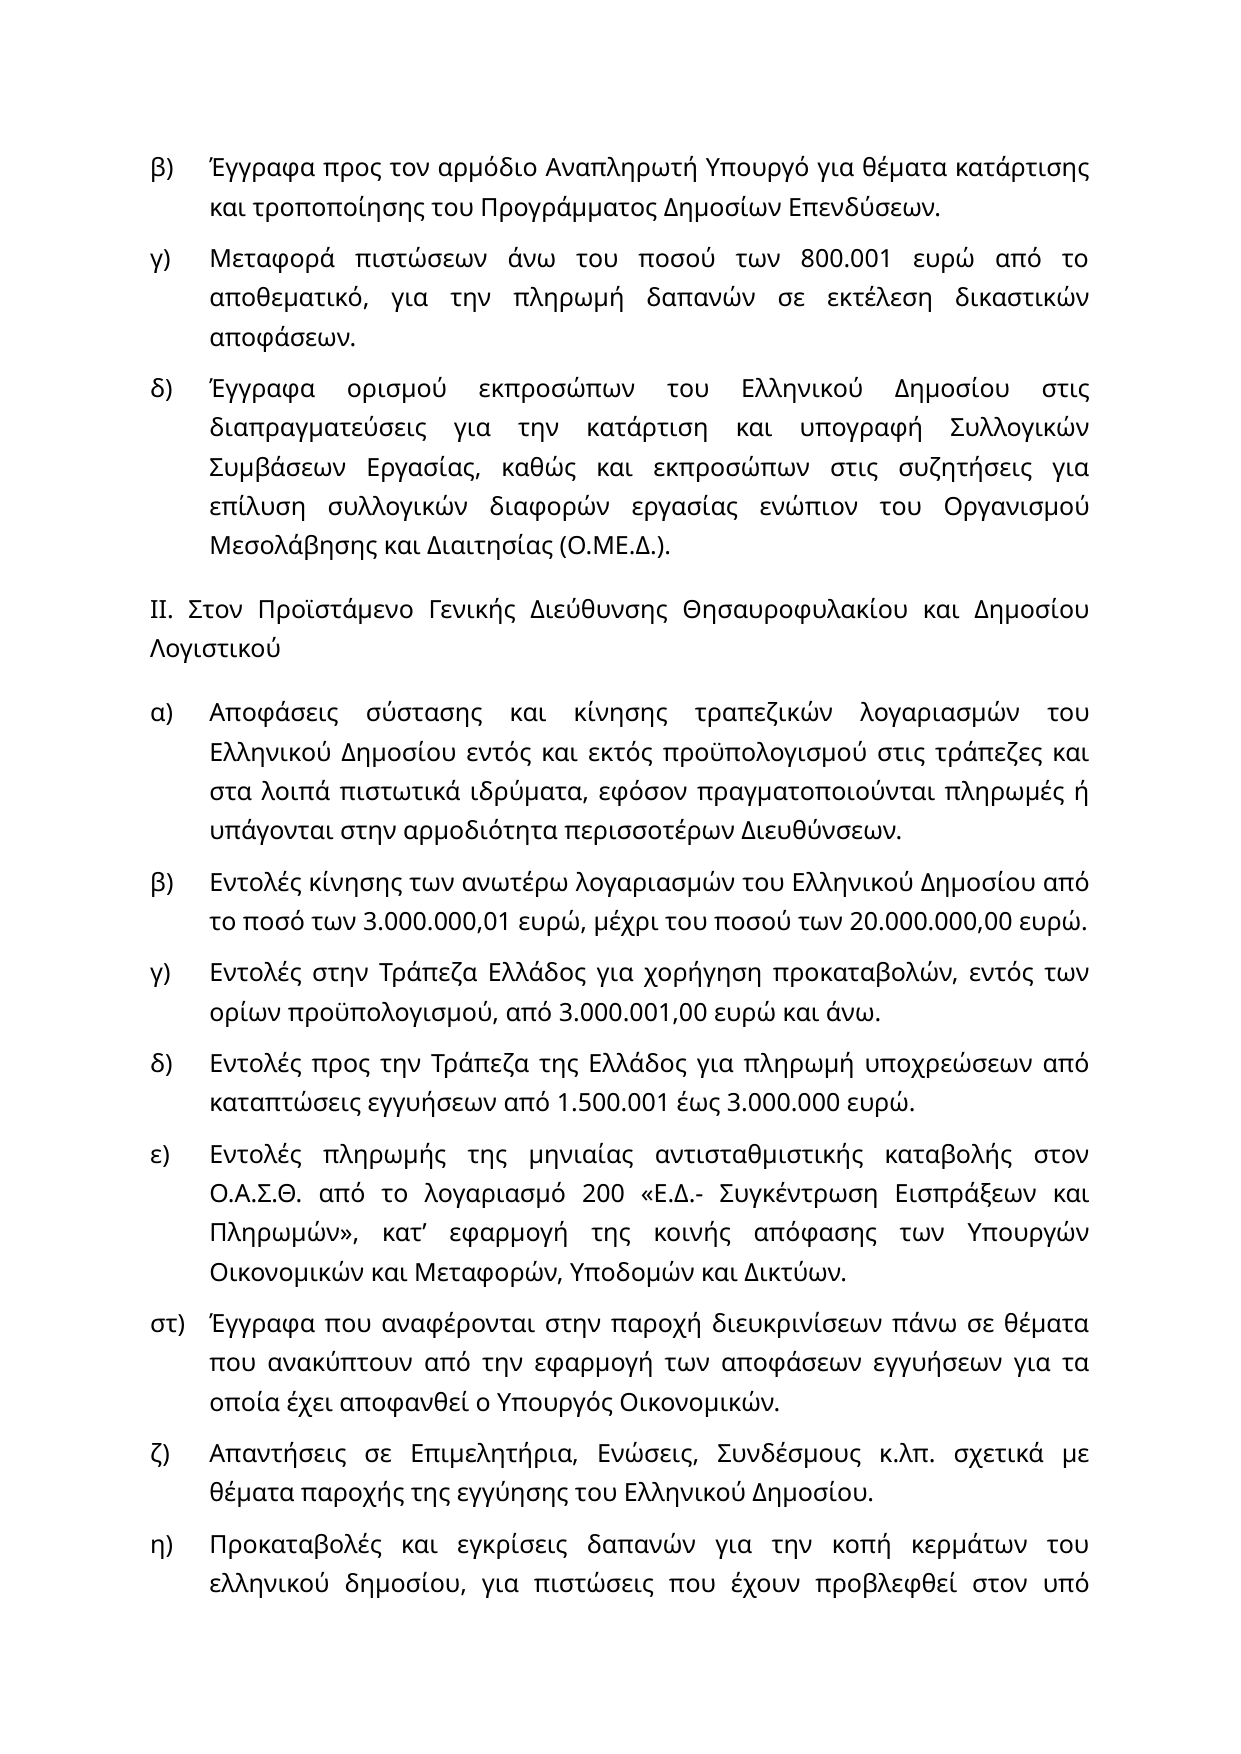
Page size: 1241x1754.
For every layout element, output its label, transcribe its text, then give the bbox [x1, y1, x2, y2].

text ΙΙ. Στον Προϊστάμενο Γενικής Διεύθυνσης Θησαυροφυλακίου και Δημοσίου Λογιστικού [150, 592, 1090, 665]
list γ) Μεταφορά πιστώσεων άνω του ποσού των 800.001 ευρώ από το αποθεματικό, για την πληρωμή δαπανών σε εκτέλεση δικαστικών αποφάσεων. [150, 241, 1090, 353]
list δ) Εντολές προς την Τράπεζα της Ελλάδος για πληρωμή υποχρεώσεων από καταπτώσεις εγγυήσεων από 1.500.001 έως 3.000.000 ευρώ. [150, 1046, 1090, 1119]
list η) Προκαταβολές και εγκρίσεις δαπανών για την κοπή κερμάτων του ελληνικού δημοσίου, για πιστώσεις που έχουν προβλεφθεί στον υπό [150, 1527, 1090, 1600]
list γ) Εντολές στην Τράπεζα Ελλάδος για χορήγηση προκαταβολών, εντός των ορίων προϋπολογισμού, από 3.000.001,00 ευρώ και άνω. [150, 955, 1090, 1028]
list ζ) Απαντήσεις σε Επιμελητήρια, Ενώσεις, Συνδέσμους κ.λπ. σχετικά με θέματα παροχής της εγγύησης του Ελληνικού Δημοσίου. [150, 1436, 1090, 1509]
list ε) Εντολές πληρωμής της μηνιαίας αντισταθμιστικής καταβολής στον Ο.Α.Σ.Θ. από το λογαριασμό 200 «Ε.Δ.- Συγκέντρωση Εισπράξεων και Πληρωμών», κατ’ εφαρμογή της κοινής απόφασης των Υπουργών Οικονομικών και Μεταφορών, Υποδομών και Δικτύων. [150, 1137, 1090, 1288]
list δ) Έγγραφα ορισμού εκπροσώπων του Ελληνικού Δημοσίου στις διαπραγματεύσεις για την κατάρτιση και υπογραφή Συλλογικών Συμβάσεων Εργασίας, καθώς και εκπροσώπων στις συζητήσεις για επίλυση συλλογικών διαφορών εργασίας ενώπιον του Οργανισμού Μεσολάβησης και Διαιτησίας (Ο.ΜΕ.Δ.). [150, 371, 1090, 562]
list β) Εντολές κίνησης των ανωτέρω λογαριασμών του Ελληνικού Δημοσίου από το ποσό των 3.000.000,01 ευρώ, μέχρι του ποσού των 20.000.000,00 ευρώ. [150, 864, 1090, 937]
list α) Αποφάσεις σύστασης και κίνησης τραπεζικών λογαριασμών του Ελληνικού Δημοσίου εντός και εκτός προϋπολογισμού στις τράπεζες και στα λοιπά πιστωτικά ιδρύματα, εφόσον πραγματοποιούνται πληρωμές ή υπάγονται στην αρμοδιότητα περισσοτέρων Διευθύνσεων. [150, 695, 1090, 847]
list β) Έγγραφα προς τον αρμόδιο Αναπληρωτή Υπουργό για θέματα κατάρτισης και τροποποίησης του Προγράμματος Δημοσίων Επενδύσεων. [150, 150, 1090, 223]
list στ) Έγγραφα που αναφέρονται στην παροχή διευκρινίσεων πάνω σε θέματα που ανακύπτουν από την εφαρμογή των αποφάσεων εγγυήσεων για τα οποία έχει αποφανθεί ο Υπουργός Οικονομικών. [150, 1306, 1090, 1418]
